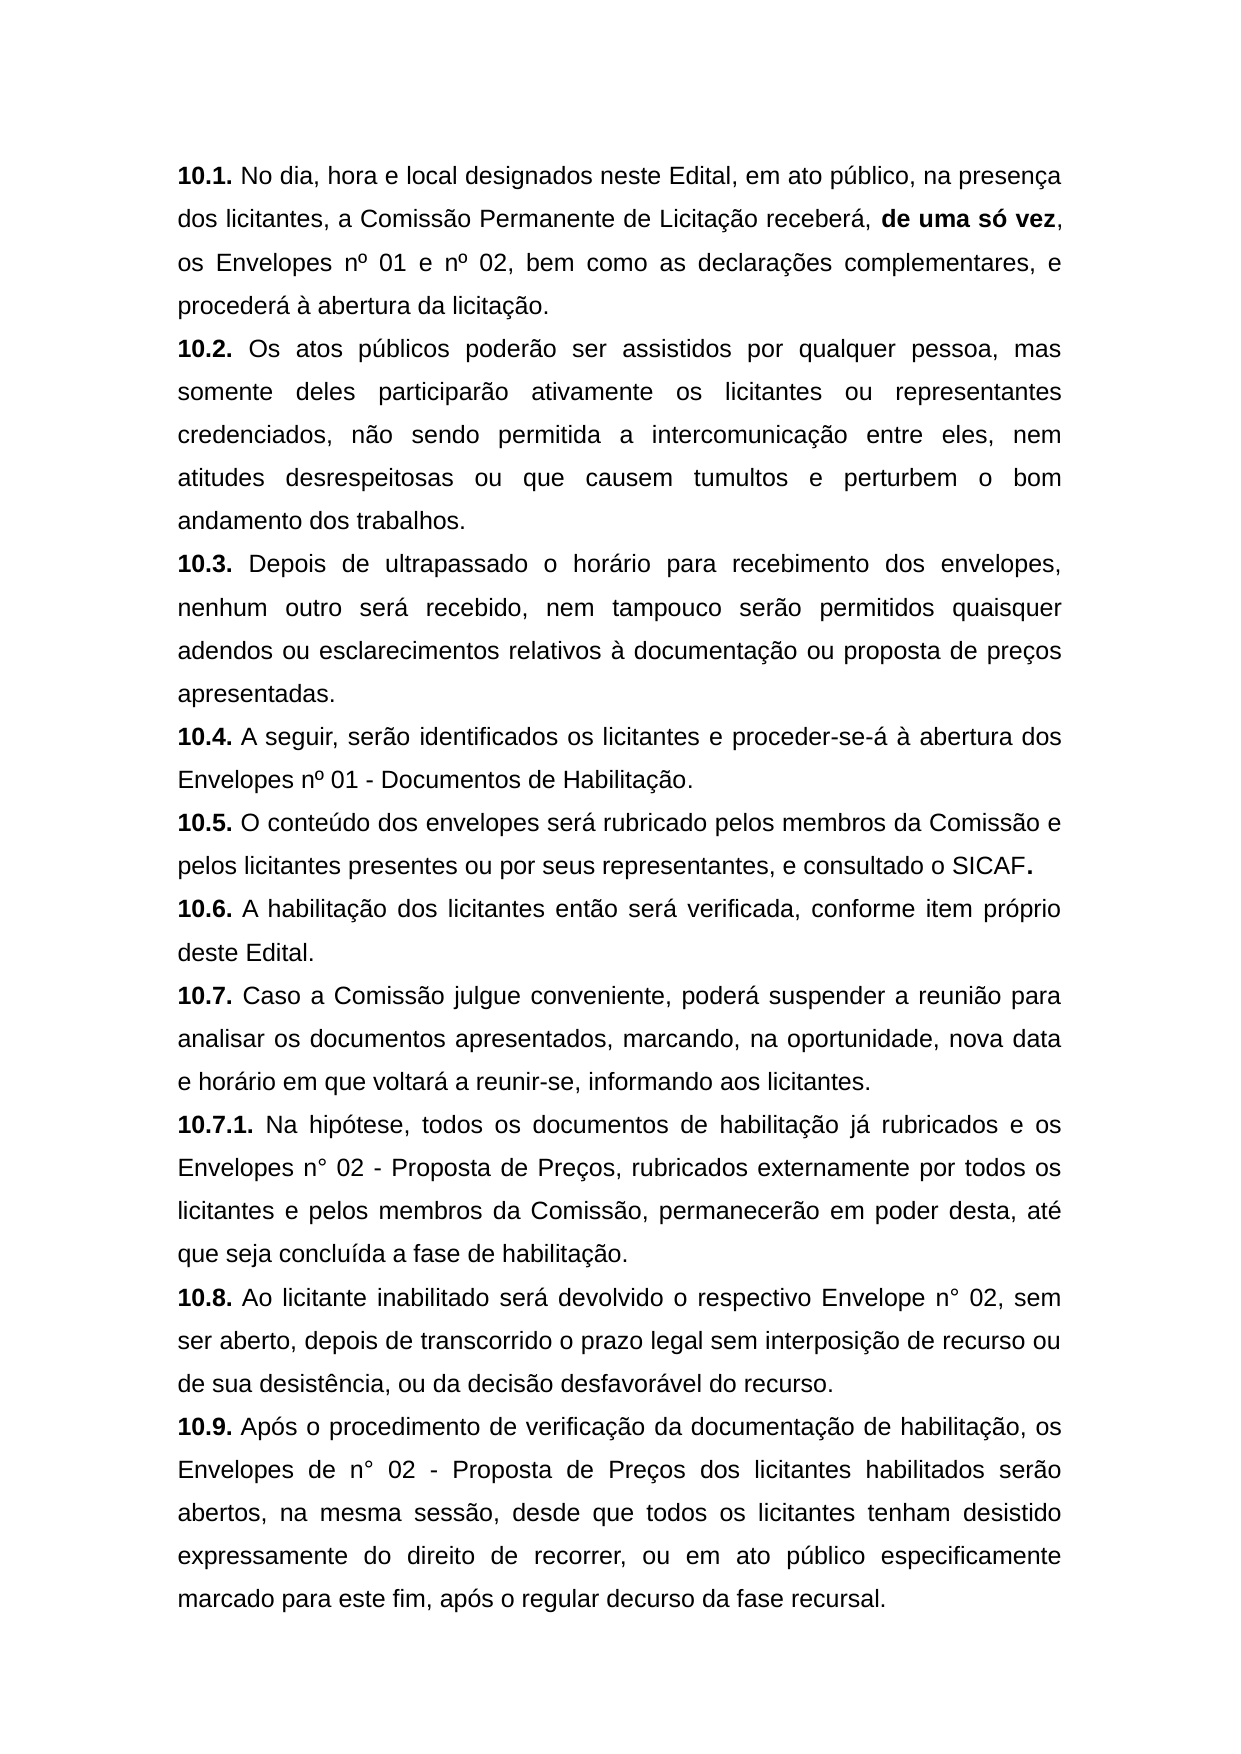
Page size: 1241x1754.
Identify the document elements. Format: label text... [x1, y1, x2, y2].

text 10.9. Após o procedimento de verificação da documentação de habilitação, os Envelopes de n° 02 - Proposta de Preços dos licitantes habilitados serão abertos, na mesma sessão, desde que todos os licitantes tenham desistido expressamente do direito de recorrer, ou em ato público especificamente marcado para este fim, após o regular decurso da fase recursal. [177, 1412, 1063, 1613]
text 10.7. Caso a Comissão julgue conveniente, poderá suspender a reunião para analisar os documentos apresentados, marcando, na oportunidade, nova data e horário em que voltará a reunir-se, informando aos licitantes. [177, 981, 1063, 1096]
text 10.2. Os atos públicos poderão ser assistidos por qualquer pessoa, mas somente deles participarão ativamente os licitantes ou representantes credenciados, não sendo permitida a intercomunicação entre eles, nem atitudes desrespeitosas ou que causem tumultos e perturbem o bom andamento dos trabalhos. [177, 334, 1063, 535]
text 10.3. Depois de ultrapassado o horário para recebimento dos envelopes, nenhum outro será recebido, nem tampouco serão permitidos quaisquer adendos ou esclarecimentos relativos à documentação ou proposta de preços apresentadas. [177, 549, 1063, 707]
text 10.5. O conteúdo dos envelopes será rubricado pelos membros da Comissão e pelos licitantes presentes ou por seus representantes, e consultado o SICAF. [177, 808, 1063, 880]
text 10.4. A seguir, serão identificados os licitantes e proceder-se-á à abertura dos Envelopes nº 01 - Documentos de Habilitação. [177, 722, 1063, 794]
text 10.8. Ao licitante inabilitado será devolvido o respectivo Envelope n° 02, sem ser aberto, depois de transcorrido o prazo legal sem interposição de recurso ou de sua desistência, ou da decisão desfavorável do recurso. [177, 1282, 1063, 1397]
text 10.6. A habilitação dos licitantes então será verificada, conforme item próprio deste Edital. [177, 894, 1063, 966]
text 10.1. No dia, hora e local designados neste Edital, em ato público, na presença dos licitantes, a Comissão Permanente de Licitação receberá, de uma só vez, os Envelopes nº 01 e nº 02, bem como as declarações complementares, e procederá à abertura da licitação. [177, 161, 1063, 319]
text 10.7.1. Na hipótese, todos os documentos de habilitação já rubricados e os Envelopes n° 02 - Proposta de Preços, rubricados externamente por todos os licitantes e pelos membros da Comissão, permanecerão em poder desta, até que seja concluída a fase de habilitação. [177, 1110, 1063, 1268]
